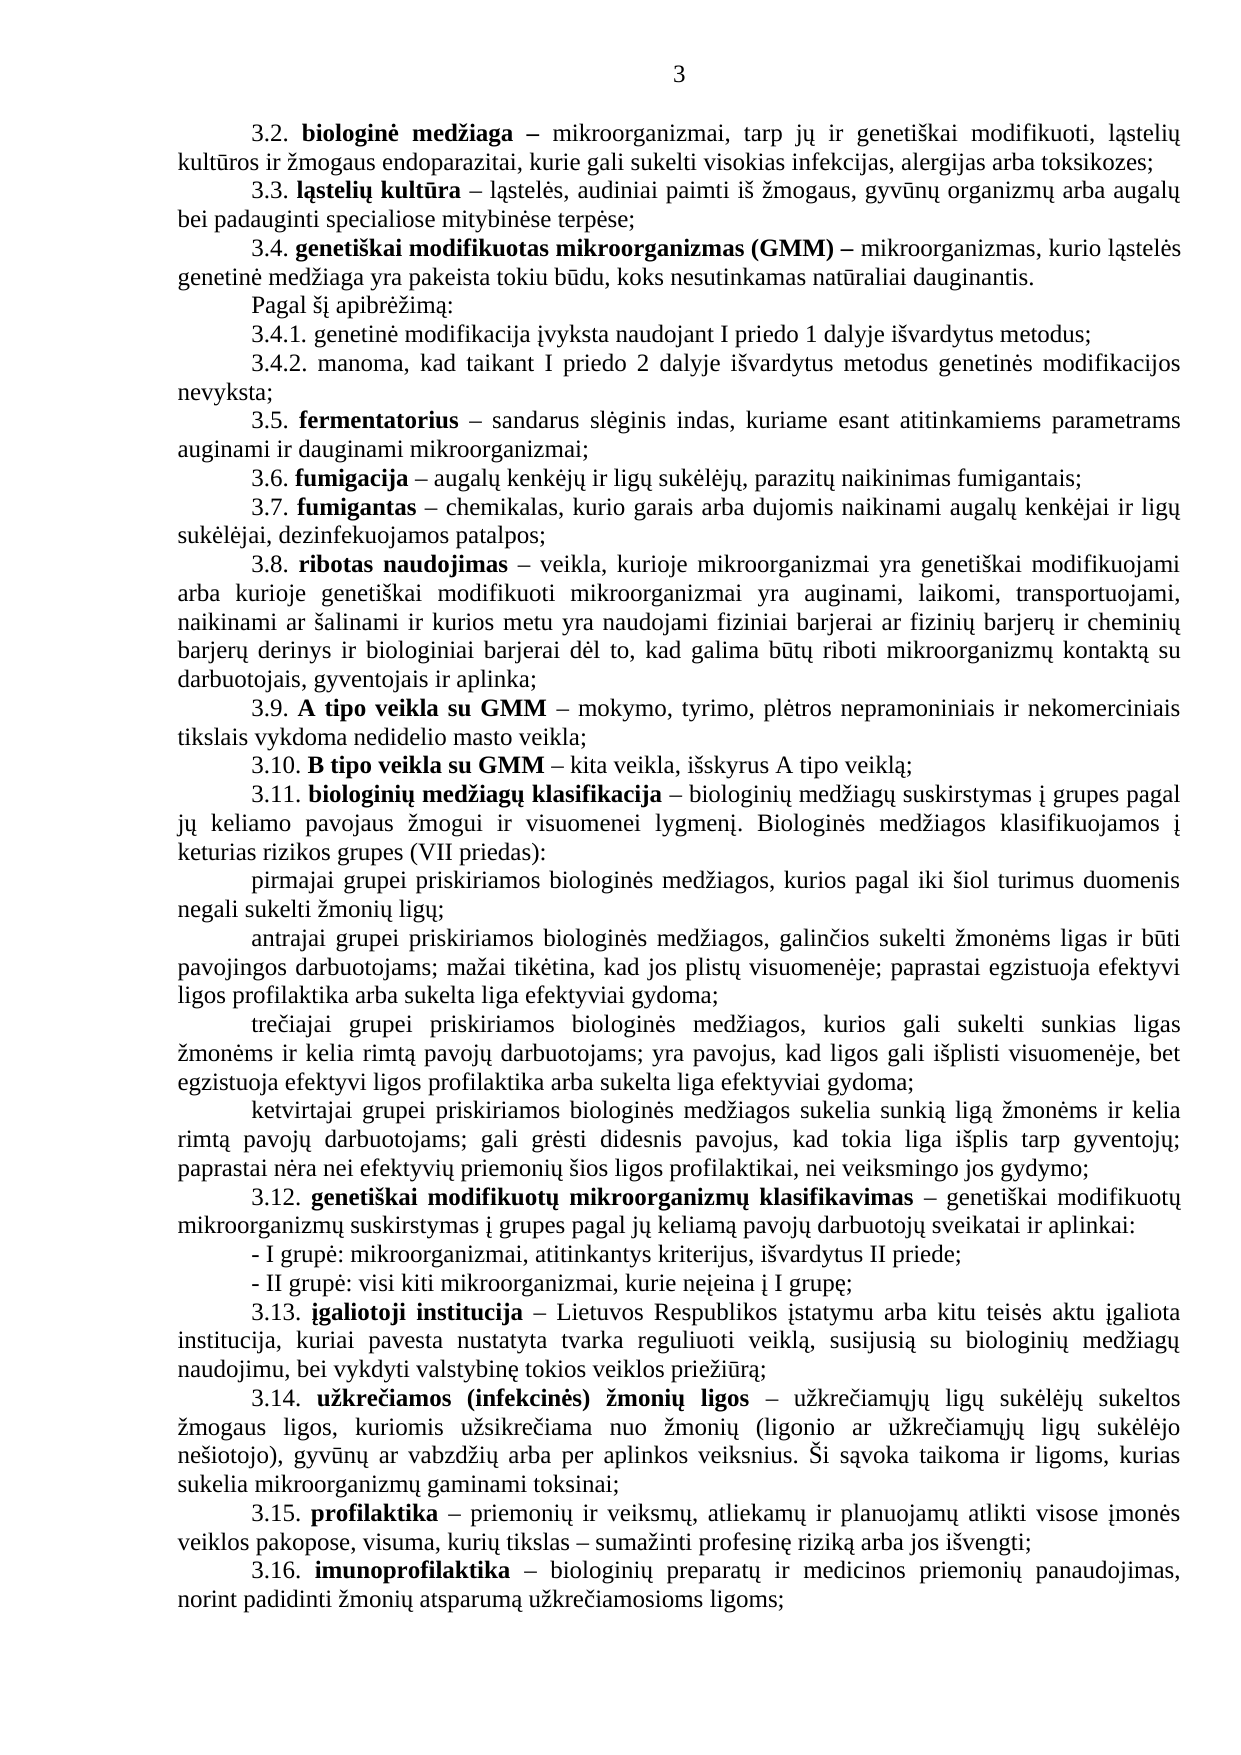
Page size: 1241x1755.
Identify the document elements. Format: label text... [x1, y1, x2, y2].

text - I grupė: mikroorganizmai, atitinkantys kriterijus, išvardytus II priede; [177, 1239, 1181, 1268]
text Pagal šį apibrėžimą: [177, 291, 1181, 319]
text - II grupė: visi kiti mikroorganizmai, kurie neįeina į I grupę; [177, 1268, 1181, 1297]
text 3.6. fumigacija – augalų kenkėjų ir ligų sukėlėjų, parazitų naikinimas fumigantais; [177, 463, 1181, 492]
text 3.7. fumigantas – chemikalas, kurio garais arba dujomis naikinami augalų kenkėjai ir ligų sukėlėjai, dezinfekuojamos patalpos; [177, 492, 1181, 549]
text 3.5. fermentatorius – sandarus slėginis indas, kuriame esant atitinkamiems parametrams auginami ir dauginami mikroorganizmai; [177, 406, 1181, 463]
text ketvirtajai grupei priskiriamos biologinės medžiagos sukelia sunkią ligą žmonėms ir kelia rimtą pavojų darbuotojams; gali grėsti didesnis pavojus, kad tokia liga išplis tarp gyventojų; paprastai nėra nei efektyvių priemonių šios ligos profilaktikai, nei veiksmingo jos gydymo; [177, 1096, 1181, 1182]
text 3.14. užkrečiamos (infekcinės) žmonių ligos – užkrečiamųjų ligų sukėlėjų sukeltos žmogaus ligos, kuriomis užsikrečiama nuo žmonių (ligonio ar užkrečiamųjų ligų sukėlėjo nešiotojo), gyvūnų ar vabzdžių arba per aplinkos veiksnius. Ši sąvoka taikoma ir ligoms, kurias sukelia mikroorganizmų gaminami toksinai; [177, 1383, 1181, 1498]
text 3.3. ląstelių kultūra – ląstelės, audiniai paimti iš žmogaus, gyvūnų organizmų arba augalų bei padauginti specialiose mitybinėse terpėse; [177, 176, 1181, 233]
text 3.4. genetiškai modifikuotas mikroorganizmas (GMM) – mikroorganizmas, kurio ląstelės genetinė medžiaga yra pakeista tokiu būdu, koks nesutinkamas natūraliai dauginantis. [177, 233, 1181, 291]
text 3.15. profilaktika – priemonių ir veiksmų, atliekamų ir planuojamų atlikti visose įmonės veiklos pakopose, visuma, kurių tikslas – sumažinti profesinę riziką arba jos išvengti; [177, 1498, 1181, 1556]
text 3.12. genetiškai modifikuotų mikroorganizmų klasifikavimas – genetiškai modifikuotų mikroorganizmų suskirstymas į grupes pagal jų keliamą pavojų darbuotojų sveikatai ir aplinkai: [177, 1182, 1181, 1239]
text 3.8. ribotas naudojimas – veikla, kurioje mikroorganizmai yra genetiškai modifikuojami arba kurioje genetiškai modifikuoti mikroorganizmai yra auginami, laikomi, transportuojami, naikinami ar šalinami ir kurios metu yra naudojami fiziniai barjerai ar fizinių barjerų ir cheminių barjerų derinys ir biologiniai barjerai dėl to, kad galima būtų riboti mikroorganizmų kontaktą su darbuotojais, gyventojais ir aplinka; [177, 549, 1181, 693]
text 3.9. A tipo veikla su GMM – mokymo, tyrimo, plėtros nepramoniniais ir nekomerciniais tikslais vykdoma nedidelio masto veikla; [177, 693, 1181, 751]
text 3.16. imunoprofilaktika – biologinių preparatų ir medicinos priemonių panaudojimas, norint padidinti žmonių atsparumą užkrečiamosioms ligoms; [177, 1556, 1181, 1613]
text 3.2. biologinė medžiaga – mikroorganizmai, tarp jų ir genetiškai modifikuoti, ląstelių kultūros ir žmogaus endoparazitai, kurie gali sukelti visokias infekcijas, alergijas arba toksikozes; [177, 118, 1181, 176]
text antrajai grupei priskiriamos biologinės medžiagos, galinčios sukelti žmonėms ligas ir būti pavojingos darbuotojams; mažai tikėtina, kad jos plistų visuomenėje; paprastai egzistuoja efektyvi ligos profilaktika arba sukelta liga efektyviai gydoma; [177, 923, 1181, 1009]
text 3.4.1. genetinė modifikacija įvyksta naudojant I priedo 1 dalyje išvardytus metodus; [177, 319, 1181, 348]
text pirmajai grupei priskiriamos biologinės medžiagos, kurios pagal iki šiol turimus duomenis negali sukelti žmonių ligų; [177, 866, 1181, 923]
text trečiajai grupei priskiriamos biologinės medžiagos, kurios gali sukelti sunkias ligas žmonėms ir kelia rimtą pavojų darbuotojams; yra pavojus, kad ligos gali išplisti visuomenėje, bet egzistuoja efektyvi ligos profilaktika arba sukelta liga efektyviai gydoma; [177, 1009, 1181, 1096]
text 3.13. įgaliotoji institucija – Lietuvos Respublikos įstatymu arba kitu teisės aktu įgaliota institucija, kuriai pavesta nustatyta tvarka reguliuoti veiklą, susijusią su biologinių medžiagų naudojimu, bei vykdyti valstybinę tokios veiklos priežiūrą; [177, 1297, 1181, 1383]
text 3.10. B tipo veikla su GMM – kita veikla, išskyrus A tipo veiklą; [177, 751, 1181, 779]
text 3.4.2. manoma, kad taikant I priedo 2 dalyje išvardytus metodus genetinės modifikacijos nevyksta; [177, 348, 1181, 406]
text 3.11. biologinių medžiagų klasifikacija – biologinių medžiagų suskirstymas į grupes pagal jų keliamo pavojaus žmogui ir visuomenei lygmenį. Biologinės medžiagos klasifikuojamos į keturias rizikos grupes (VII priedas): [177, 779, 1181, 866]
